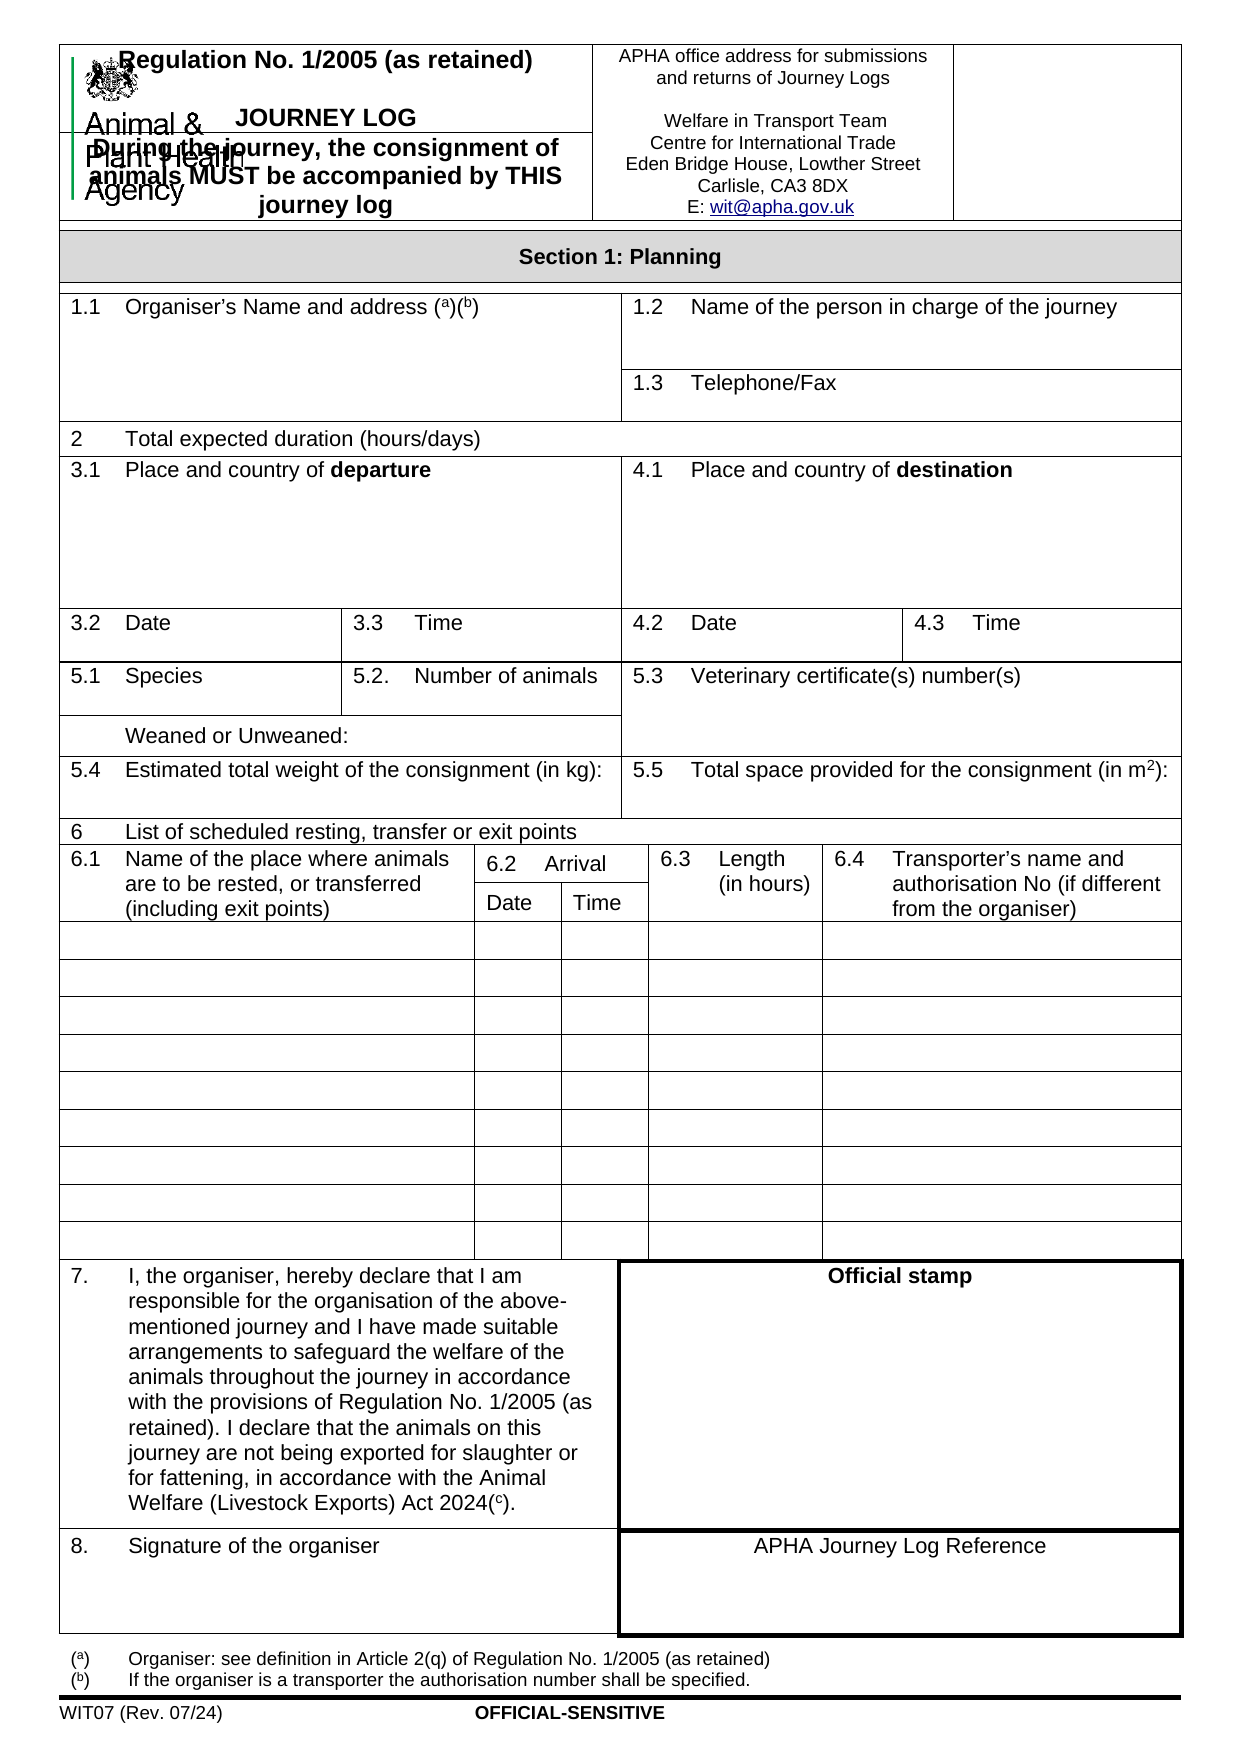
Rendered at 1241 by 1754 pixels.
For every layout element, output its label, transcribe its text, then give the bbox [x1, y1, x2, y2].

table_cell [823, 922, 1181, 958]
table_cell Section 1: Planning [60, 231, 1181, 282]
table_cell Veterinary certificate(s) number(s) [679, 663, 1181, 756]
table_cell [60, 1147, 474, 1183]
table_cell 5.2. [342, 663, 403, 714]
table_cell [475, 1222, 561, 1258]
table_cell Total expected duration (hours/days) [114, 422, 1181, 456]
table_cell [562, 1147, 648, 1183]
table_cell 3.1 [60, 457, 113, 608]
table_cell 5.5 [622, 757, 679, 818]
table_cell Species [114, 663, 341, 714]
table_cell [562, 1222, 648, 1258]
table_cell [649, 1147, 822, 1183]
table_cell [59, 1634, 1181, 1648]
table_cell Name of the place where animals are to be rested, or transferred (including exit points) [114, 845, 474, 921]
table_header APHA office address for submissions and returns of Journey Logs Welfare in Transport Team Centre for International Trade Eden Bridge House, Lowther Street Carlisle, CA3 8DX E: wit@apha.gov.uk [593, 45, 953, 219]
table_cell Time [403, 609, 621, 661]
table_cell 6.4 [823, 845, 881, 921]
table_cell [823, 1072, 1181, 1108]
table_cell [562, 997, 648, 1033]
table_cell [562, 1185, 648, 1221]
table_cell Official stamp [621, 1263, 1179, 1528]
table_cell 5.4 [60, 757, 113, 818]
table_cell Organiser: see definition in Article 2(q) of Regulation No. 1/2005 (as retained) If the organiser is a transporter the authorisation number shall be specified. [117, 1648, 1181, 1691]
table_cell 3.2 [60, 609, 113, 661]
table_cell [60, 221, 1181, 230]
table_cell [562, 1110, 648, 1146]
table_cell 6.1 [60, 845, 113, 921]
table_cell [60, 1035, 474, 1071]
table_cell [823, 1185, 1181, 1221]
table_cell 1.2 [622, 294, 679, 369]
table_cell During the journey, the consignment of animals MUST be accompanied by THIS journey log [60, 133, 592, 219]
table_cell (a) (b) [59, 1648, 117, 1691]
table_cell [562, 1035, 648, 1071]
table_cell [60, 1072, 474, 1108]
table_cell Place and country of destination [679, 457, 1181, 608]
table_cell [60, 283, 1181, 292]
table_cell [475, 1185, 561, 1221]
table_cell 6.3 [649, 845, 707, 921]
table_cell Place and country of departure [114, 457, 621, 608]
table_header Regulation No. 1/2005 (as retained) JOURNEY LOG [60, 45, 592, 132]
table_cell Number of animals [403, 663, 621, 714]
table_cell [649, 1072, 822, 1108]
table_cell 7. [60, 1260, 117, 1528]
table_cell Arrival [533, 845, 648, 882]
table_cell [823, 960, 1181, 996]
table_cell 5.1 [60, 663, 113, 714]
table_cell [823, 1035, 1181, 1071]
table_cell 6.2 [475, 845, 533, 882]
table_cell Date [679, 609, 902, 661]
table_cell [60, 960, 474, 996]
table_cell I, the organiser, hereby declare that I am responsible for the organisation of the above-mentioned journey and I have made suitable arrangements to safeguard the welfare of the animals throughout the journey in accordance with the provisions of Regulation No. 1/2005 (as retained). I declare that the animals on this journey are not being exported for slaughter or for fattening, in accordance with the Animal Welfare (Livestock Exports) Act 2024(c). [117, 1260, 617, 1528]
table_cell [823, 1222, 1181, 1258]
table_cell [823, 1147, 1181, 1183]
table_cell 4.3 [903, 609, 961, 661]
table_cell 1.1 [60, 294, 113, 421]
table_cell List of scheduled resting, transfer or exit points [114, 819, 1181, 844]
table_cell Length (in hours) [707, 845, 822, 921]
table_header [954, 45, 1181, 219]
table_cell [60, 1222, 474, 1258]
table_cell [60, 997, 474, 1033]
table_cell [823, 1110, 1181, 1146]
table_cell [649, 1110, 822, 1146]
table_cell 2 [60, 422, 113, 456]
table_cell 4.1 [622, 457, 679, 608]
table_cell Name of the person in charge of the journey [679, 294, 1181, 369]
table_cell [475, 1110, 561, 1146]
table_cell Telephone/Fax [679, 370, 1181, 421]
table_cell Date [114, 609, 341, 661]
table_cell Signature of the organiser [117, 1529, 617, 1633]
table_cell 6 [60, 819, 113, 844]
table_cell [60, 716, 113, 756]
table_cell 4.2 [622, 609, 679, 661]
table_cell [475, 922, 561, 958]
table_cell [649, 1222, 822, 1258]
table_cell Time [562, 883, 648, 921]
table_cell [562, 1072, 648, 1108]
table_cell [649, 1035, 822, 1071]
table_cell 5.3 [622, 663, 679, 756]
table_cell APHA Journey Log Reference [621, 1533, 1179, 1633]
table_cell [475, 1147, 561, 1183]
table_cell Time [961, 609, 1181, 661]
table_cell [60, 1110, 474, 1146]
table_cell Organiser’s Name and address (a)(b) [114, 294, 621, 421]
table_cell [60, 1185, 474, 1221]
table_cell [649, 997, 822, 1033]
table_cell [649, 1185, 822, 1221]
table_cell 8. [60, 1529, 117, 1633]
table_cell [475, 997, 561, 1033]
table_cell Weaned or Unweaned: [114, 716, 621, 756]
table_cell [475, 1072, 561, 1108]
table_cell [823, 997, 1181, 1033]
table_cell 1.3 [622, 370, 679, 421]
table_cell [562, 960, 648, 996]
table_cell [649, 960, 822, 996]
table_cell [475, 960, 561, 996]
table_cell Date [475, 883, 561, 921]
table_cell [60, 922, 474, 958]
table_cell [475, 1035, 561, 1071]
table_cell [649, 922, 822, 958]
table_cell Estimated total weight of the consignment (in kg): [114, 757, 621, 818]
table_cell [562, 922, 648, 958]
table_cell Transporter’s name and authorisation No (if different from the organiser) [881, 845, 1181, 921]
table_cell Total space provided for the consignment (in m2): [679, 757, 1181, 818]
table_cell 3.3 [342, 609, 403, 661]
